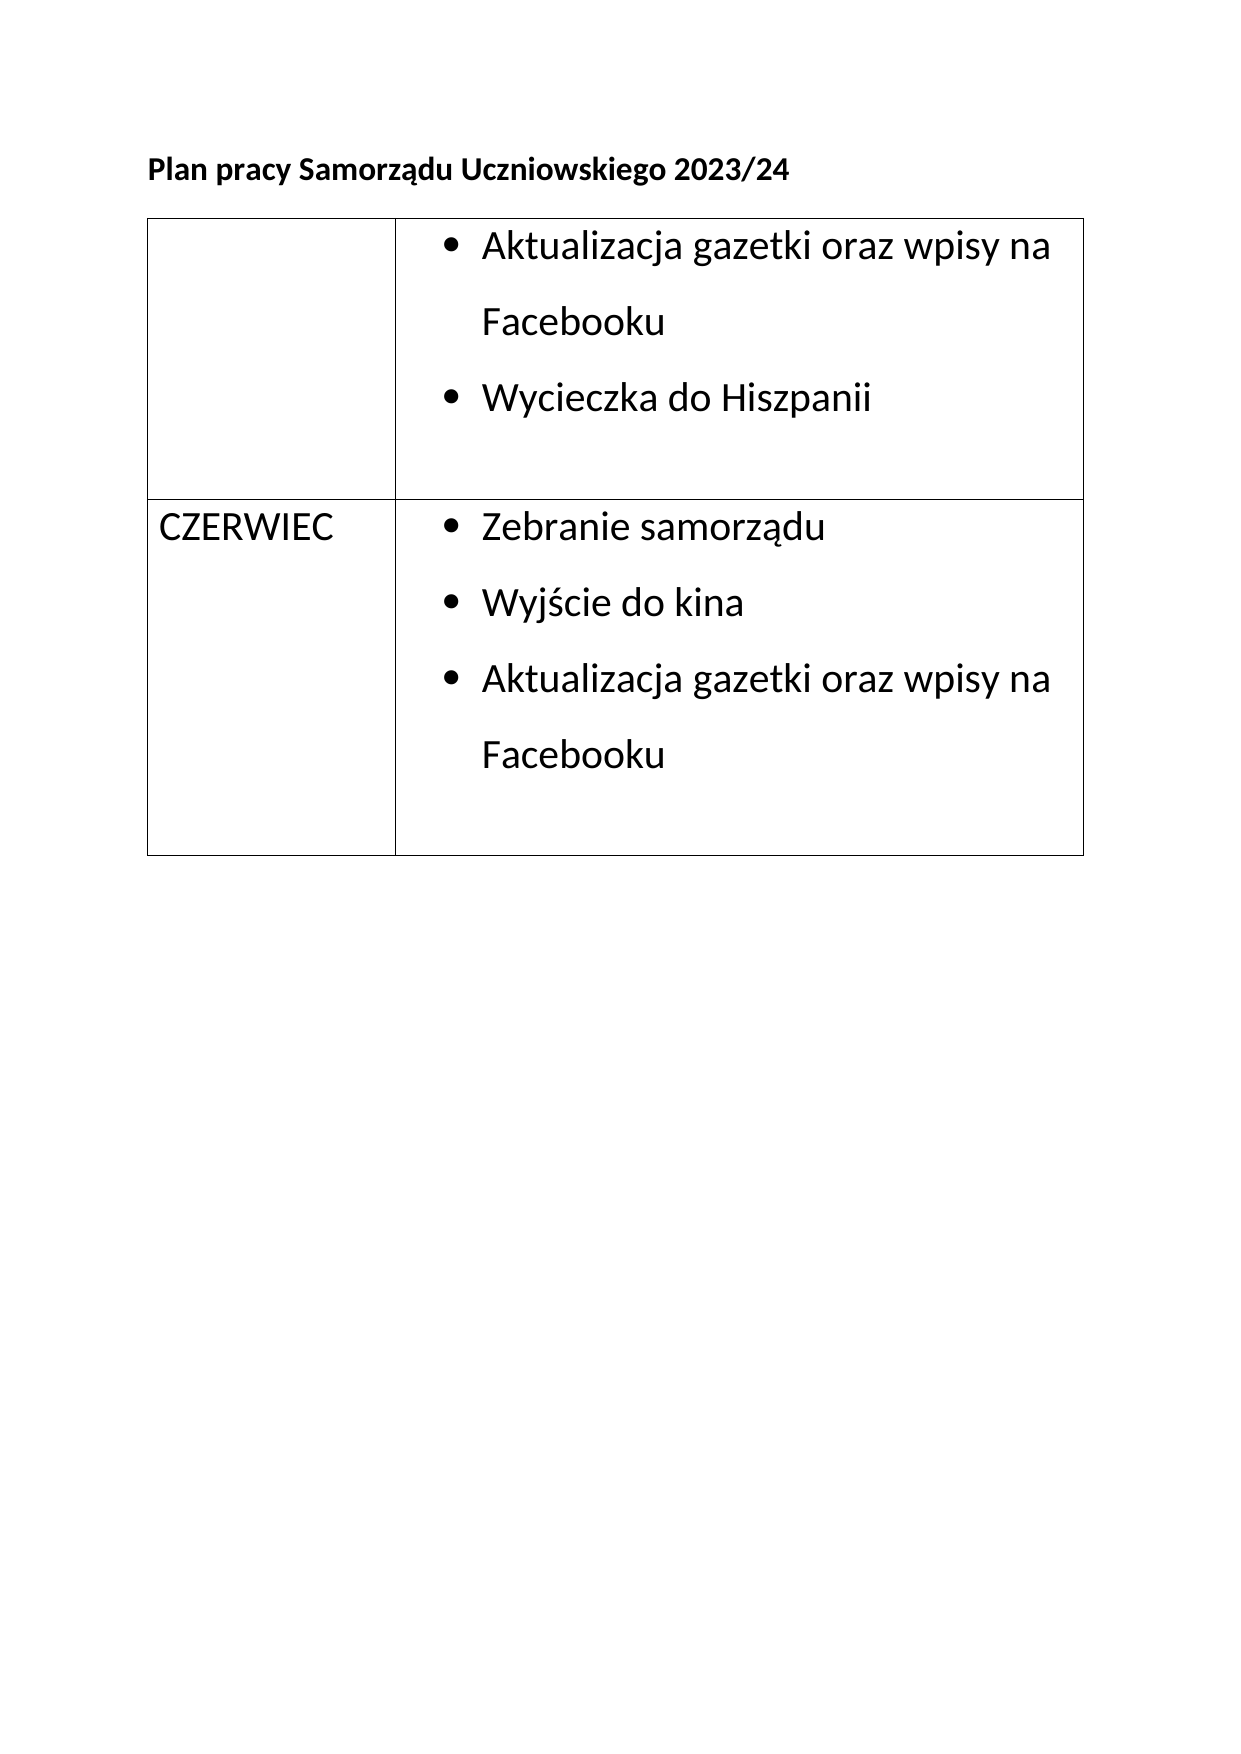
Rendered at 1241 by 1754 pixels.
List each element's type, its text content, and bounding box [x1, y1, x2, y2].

table_cell Zebranie samorządu Wyjście do kina Aktualizacja gazetki oraz wpisy na Facebooku [396, 500, 1083, 855]
table_cell CZERWIEC [148, 500, 395, 855]
table_cell Zebranie samorządu Dzień sportu Współpraca przy organizacji zajęć ze SP w ramach Dni Otwartych Szkoły Aktualizacja gazetki oraz wpisy na Facebooku Wycieczka do Hiszpanii [396, 219, 1083, 498]
table_cell [148, 219, 395, 498]
